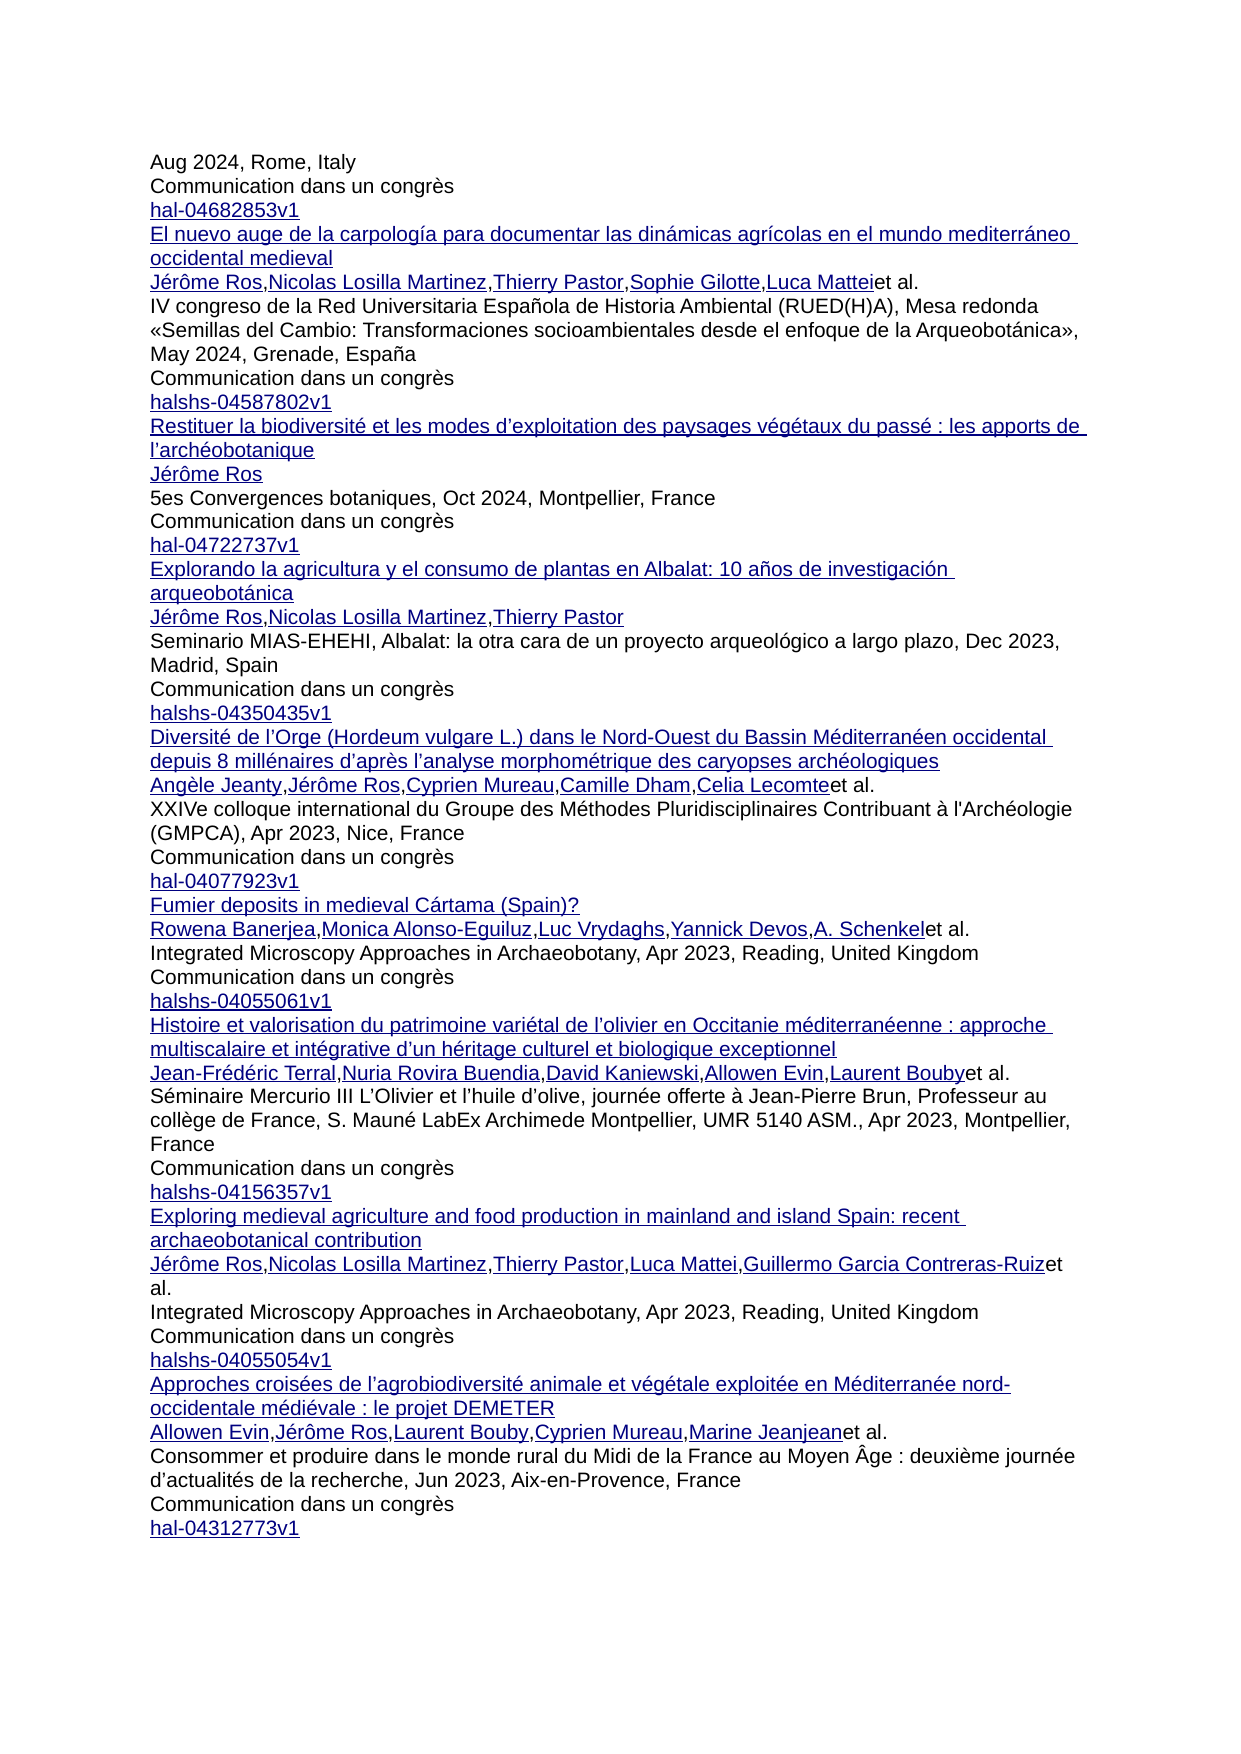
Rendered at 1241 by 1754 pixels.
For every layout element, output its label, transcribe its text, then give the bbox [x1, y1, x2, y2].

table_cell Restituer la biodiversité et les modes d’exploitation des paysages végétaux du passé : les apports de l’archéobotanique Jérôme Ros 5es Convergences botaniques, Oct 2024, Montpellier, France Communication dans un congrès hal-04722737v1 [150, 414, 1090, 557]
table_cell Diversité de l’Orge (Hordeum vulgare L.) dans le Nord-Ouest du Bassin Méditerranéen occidental depuis 8 millénaires d’après l’analyse morphométrique des caryopses archéologiques Angèle Jeanty,Jérôme Ros,Cyprien Mureau,Camille Dham,Celia Lecomteet al. XXIVe colloque international du Groupe des Méthodes Pluridisciplinaires Contribuant à l'Archéologie (GMPCA), Apr 2023, Nice, France Communication dans un congrès hal-04077923v1 [150, 725, 1090, 893]
table_cell Approches croisées de l’agrobiodiversité animale et végétale exploitée en Méditerranée nord-occidentale médiévale : le projet DEMETER Allowen Evin,Jérôme Ros,Laurent Bouby,Cyprien Mureau,Marine Jeanjeanet al. Consommer et produire dans le monde rural du Midi de la France au Moyen Âge : deuxième journée d’actualités de la recherche, Jun 2023, Aix-en-Provence, France Communication dans un congrès hal-04312773v1 [150, 1372, 1090, 1539]
table_cell Exploring medieval agriculture and food production in mainland and island Spain: recent archaeobotanical contribution Jérôme Ros,Nicolas Losilla Martinez,Thierry Pastor,Luca Mattei,Guillermo Garcia Contreras-Ruizet al. Integrated Microscopy Approaches in Archaeobotany, Apr 2023, Reading, United Kingdom Communication dans un congrès halshs-04055054v1 [150, 1204, 1090, 1372]
table_cell Fumier deposits in medieval Cártama (Spain)? Rowena Banerjea,Monica Alonso-Eguiluz,Luc Vrydaghs,Yannick Devos,A. Schenkelet al. Integrated Microscopy Approaches in Archaeobotany, Apr 2023, Reading, United Kingdom Communication dans un congrès halshs-04055061v1 [150, 893, 1090, 1012]
table_cell Aug 2024, Rome, Italy Communication dans un congrès hal-04682853v1 [150, 150, 1090, 222]
table_cell Histoire et valorisation du patrimoine variétal de l’olivier en Occitanie méditerranéenne : approche multiscalaire et intégrative d’un héritage culturel et biologique exceptionnel Jean-Frédéric Terral,Nuria Rovira Buendia,David Kaniewski,Allowen Evin,Laurent Boubyet al. Séminaire Mercurio III L’Olivier et l’huile d’olive, journée offerte à Jean-Pierre Brun, Professeur au collège de France, S. Mauné LabEx Archimede Montpellier, UMR 5140 ASM., Apr 2023, Montpellier, France Communication dans un congrès halshs-04156357v1 [150, 1013, 1090, 1204]
table_cell Explorando la agricultura y el consumo de plantas en Albalat: 10 años de investigación arqueobotánica Jérôme Ros,Nicolas Losilla Martinez,Thierry Pastor Seminario MIAS-EHEHI, Albalat: la otra cara de un proyecto arqueológico a largo plazo, Dec 2023, Madrid, Spain Communication dans un congrès halshs-04350435v1 [150, 557, 1090, 725]
table_cell El nuevo auge de la carpología para documentar las dinámicas agrícolas en el mundo mediterráneo occidental medieval Jérôme Ros,Nicolas Losilla Martinez,Thierry Pastor,Sophie Gilotte,Luca Matteiet al. IV congreso de la Red Universitaria Española de Historia Ambiental (RUED(H)A), Mesa redonda «Semillas del Cambio: Transformaciones socioambientales desde el enfoque de la Arqueobotánica», May 2024, Grenade, España Communication dans un congrès halshs-04587802v1 [150, 222, 1090, 413]
